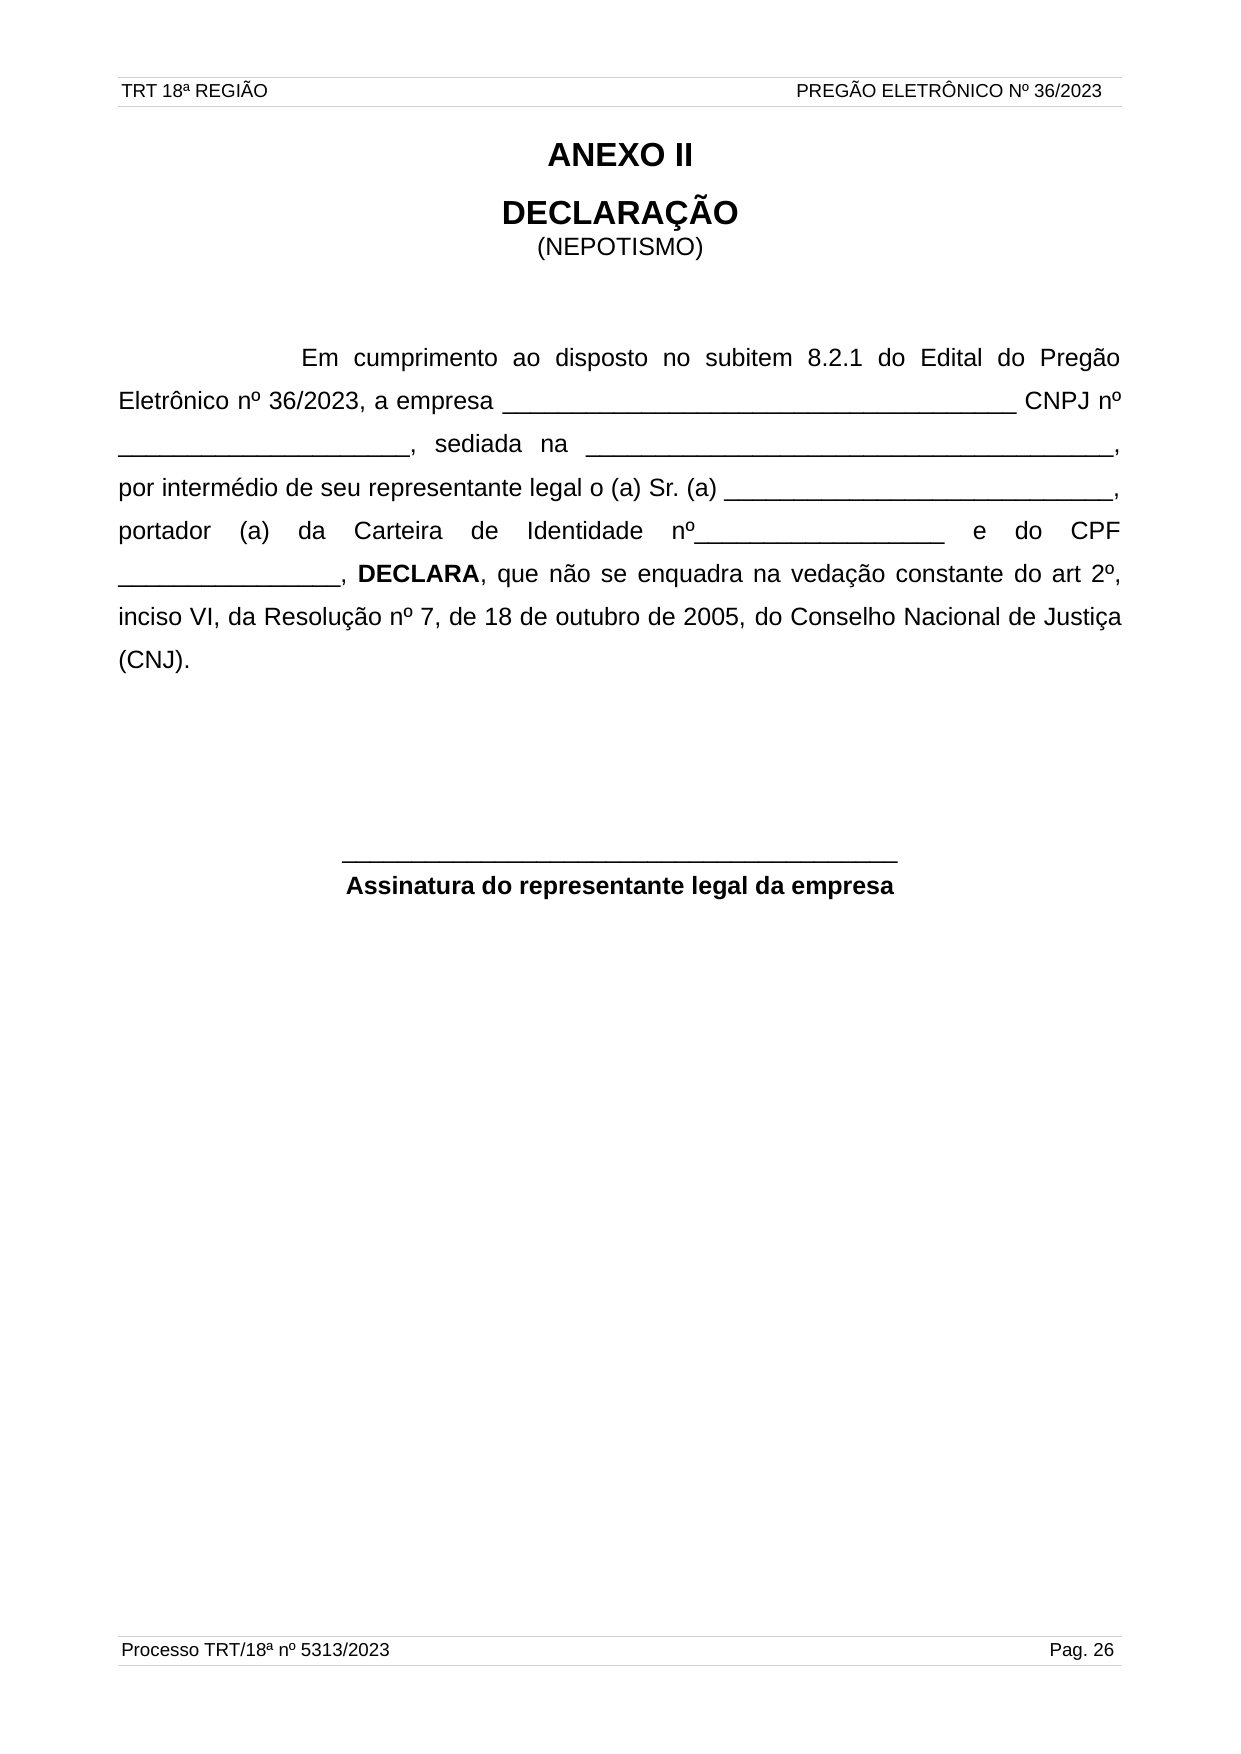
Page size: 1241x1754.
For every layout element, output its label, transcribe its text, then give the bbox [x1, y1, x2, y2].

text ANEXO II [118, 136, 1122, 174]
text (NEPOTISMO) [118, 232, 1122, 260]
text DECLARAÇÃO [118, 193, 1122, 232]
text Assinatura do representante legal da empresa [118, 864, 1122, 899]
text Em cumprimento ao disposto no subitem 8.2.1 do Edital do Pregão Eletrônico nº 36/2023, a empresa _____________________________________ CNPJ nº _____________________, sediada na ______________________________________, por intermédio de seu representante legal o (a) Sr. (a) ____________________________, portador (a) da Carteira de Identidade nº__________________ e do CPF ________________, DECLARA, que não se enquadra na vedação constante do art 2º, inciso VI, da Resolução nº 7, de 18 de outubro de 2005, do Conselho Nacional de Justiça (CNJ). [118, 343, 1122, 674]
text ________________________________________ [118, 835, 1122, 864]
